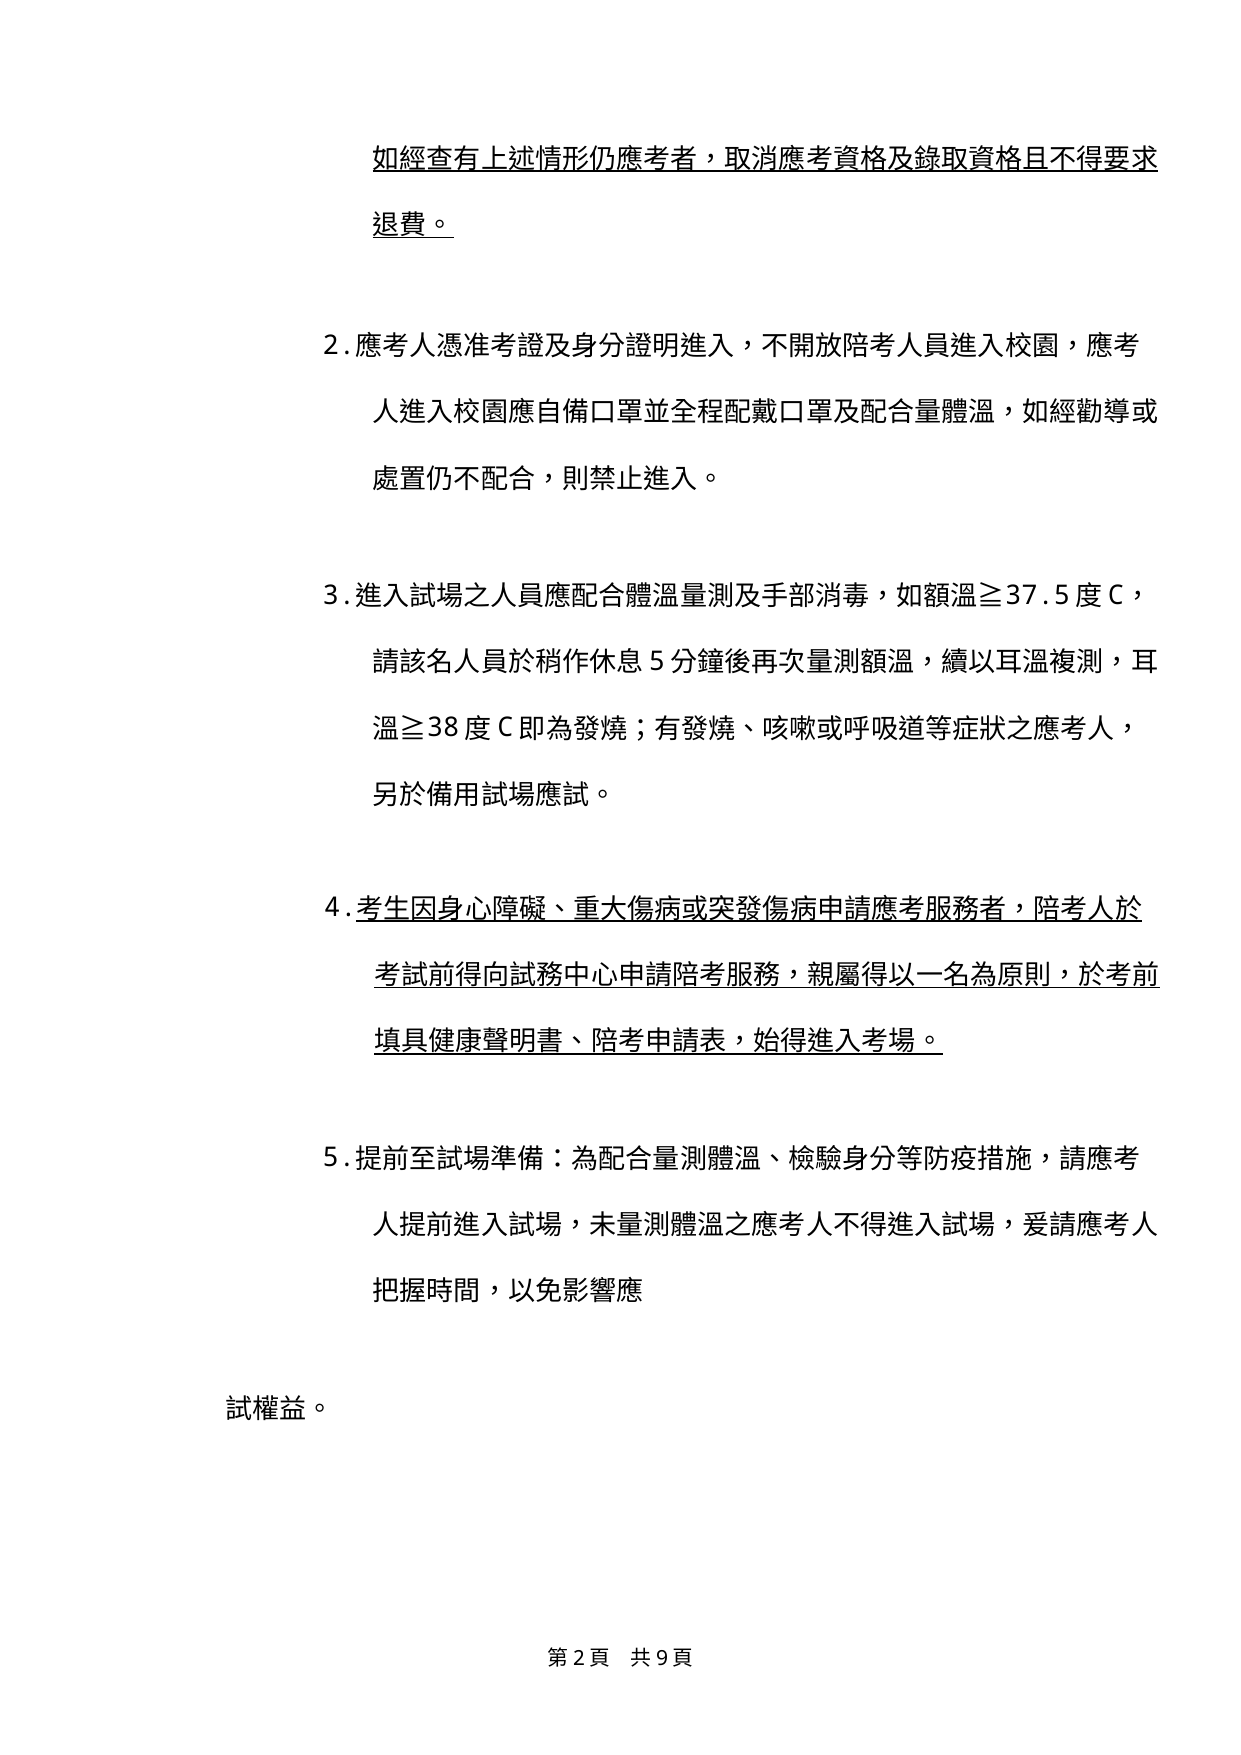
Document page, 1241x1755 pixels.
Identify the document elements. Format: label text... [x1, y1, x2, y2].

text 試權益。 [225, 1365, 1165, 1427]
list 提前至試場準備：為配合量測體溫、檢驗身分等防疫措施，請應考人提前進入試場，未量測體溫之應考人不得進入試場，爰請應考人把握時間，以免影響應 [173, 1115, 1165, 1310]
list 應考人憑准考證及身分證明進入，不開放陪考人員進入校園，應考人進入校園應自備口罩並全程配戴口罩及配合量體溫，如經勸導或處置仍不配合，則禁止進入。 [173, 302, 1165, 497]
list 進入試場之人員應配合體溫量測及手部消毒，如額溫≧37.5度C，請該名人員於稍作休息5分鐘後再次量測額溫，續以耳溫複測，耳溫≧38度C即為發燒；有發燒、咳嗽或呼吸道等症狀之應考人，另於備用試場應試。 [173, 552, 1165, 813]
list 考生因身心障礙、重大傷病或突發傷病申請應考服務者，陪考人於考試前得向試務中心申請陪考服務，親屬得以一名為原則，於考前填具健康聲明書、陪考申請表，始得進入考場。 [175, 865, 1165, 1060]
list 為確保整體考生應試健康及安全，在考試期間居家隔離、居家檢疫及社區監測通報採檢及個案(如就醫後經安排採檢，返家後於接獲檢驗結果前，應留在家中不可外出者)等考生，不得參加本次考試。如經查有上述情形仍應考者，取消應考資格及錄取資格且不得要求退費。 [173, 115, 1165, 243]
